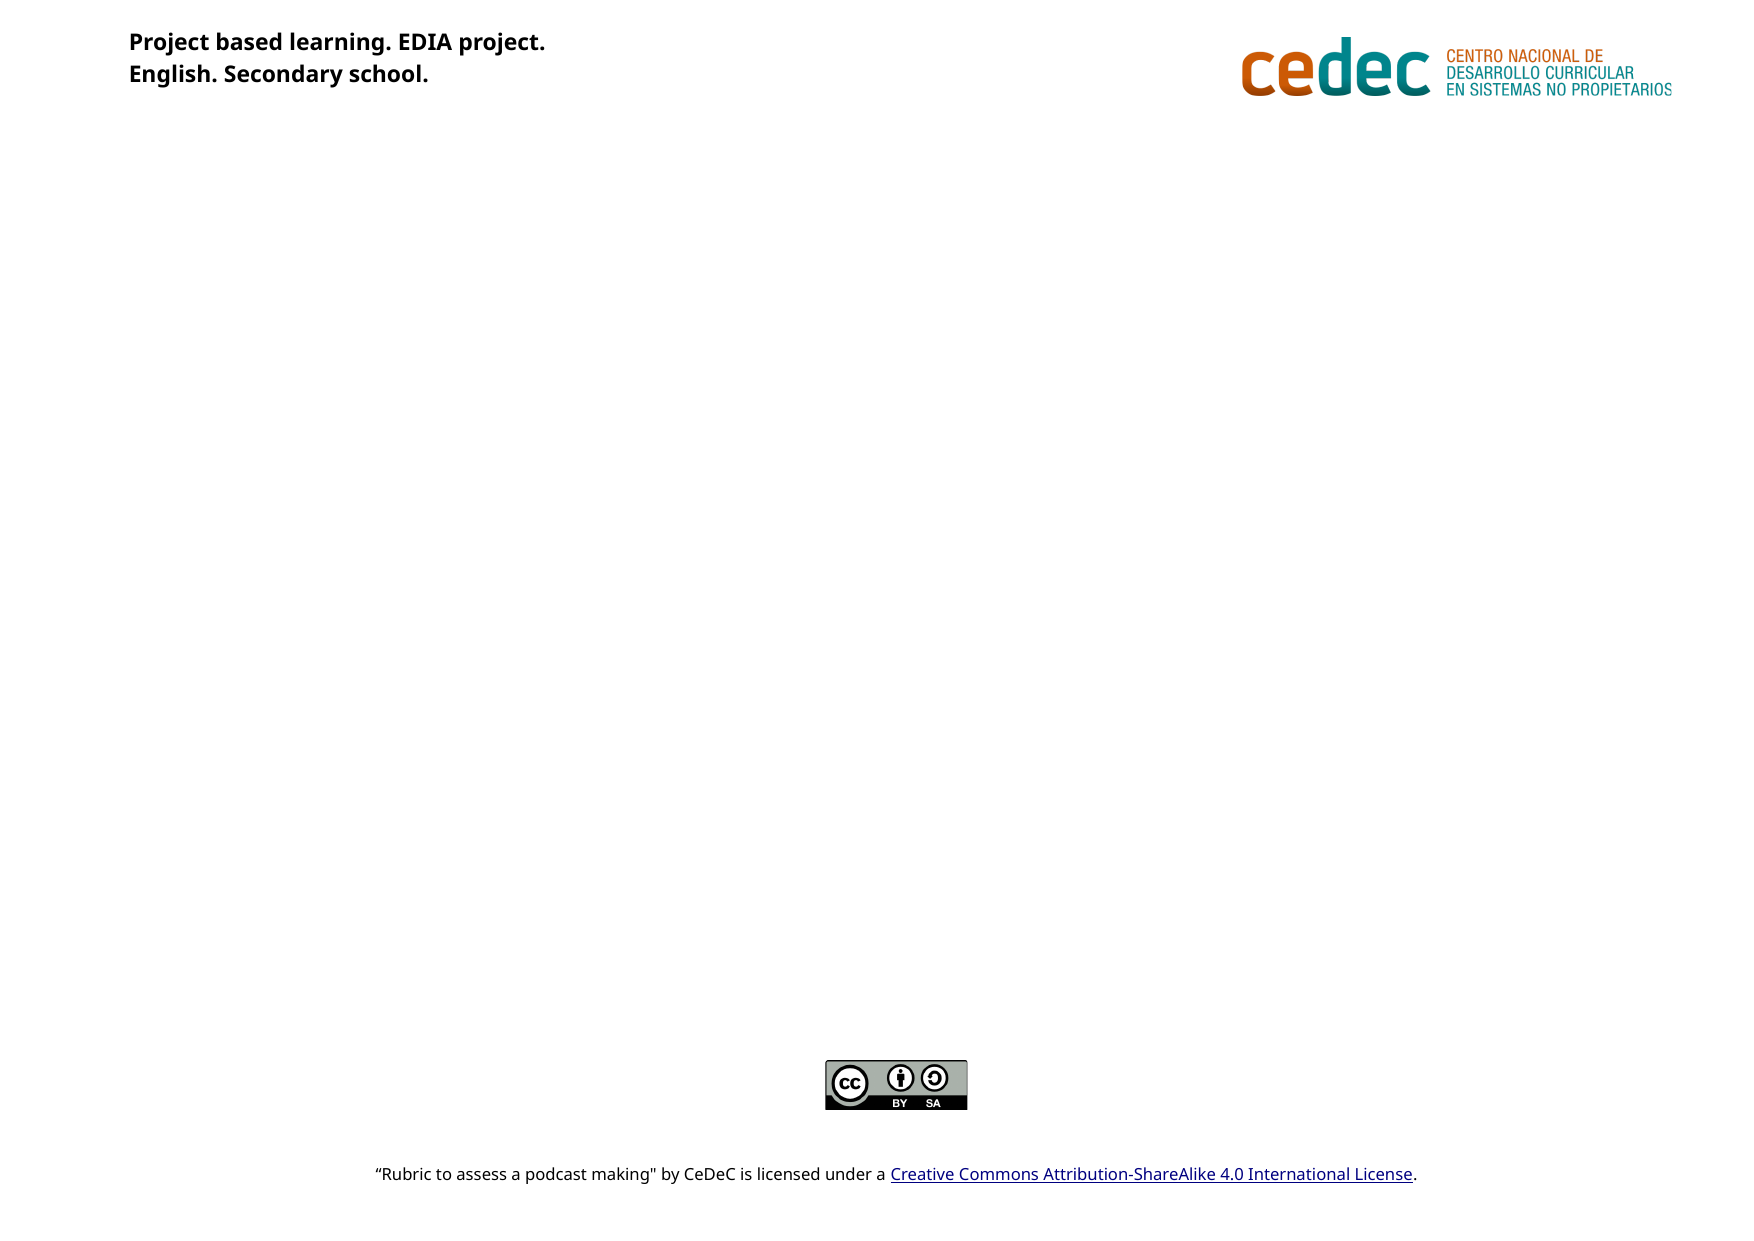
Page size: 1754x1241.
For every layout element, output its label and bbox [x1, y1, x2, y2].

picture [1242, 37, 1672, 96]
picture [825, 1060, 968, 1110]
